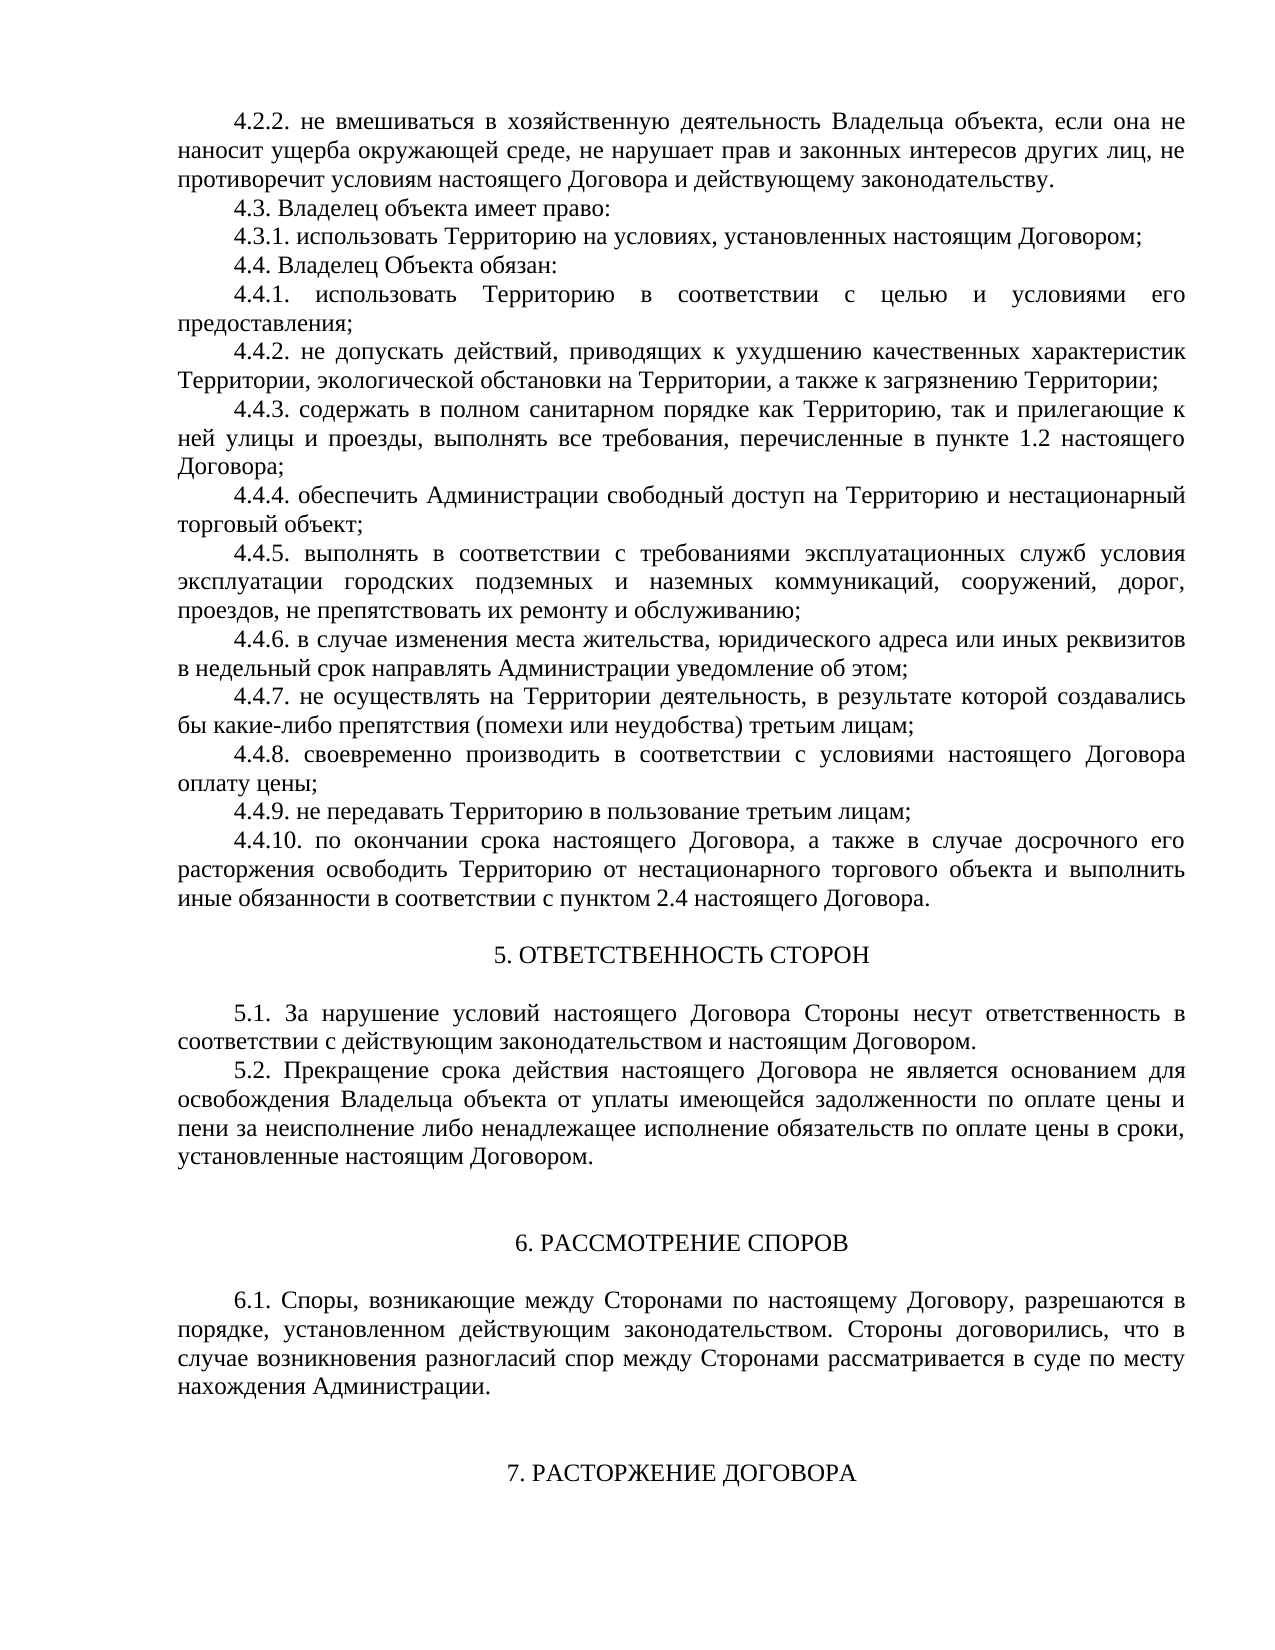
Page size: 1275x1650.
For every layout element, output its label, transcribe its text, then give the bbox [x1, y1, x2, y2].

text 7. РАСТОРЖЕНИЕ ДОГОВОРА [177, 1458, 1186, 1486]
text 4.4.3. содержать в полном санитарном порядке как Территорию, так и прилегающие к ней улицы и проезды, выполнять все требования, перечисленные в пункте 1.2 настоящего Договора; [177, 394, 1186, 480]
text 5. ОТВЕТСТВЕННОСТЬ СТОРОН [177, 940, 1186, 969]
text 4.4.9. не передавать Территорию в пользование третьим лицам; [177, 796, 1186, 825]
text 4.4.8. своевременно производить в соответствии с условиями настоящего Договора оплату цены; [177, 739, 1186, 796]
text 4.4.2. не допускать действий, приводящих к ухудшению качественных характеристик Территории, экологической обстановки на Территории, а также к загрязнению Территории; [177, 336, 1186, 394]
text 4.4.4. обеспечить Администрации свободный доступ на Территорию и нестационарный торговый объект; [177, 480, 1186, 538]
text 4.4.1. использовать Территорию в соответствии с целью и условиями его предоставления; [177, 279, 1186, 336]
text 4.2.2. не вмешиваться в хозяйственную деятельность Владельца объекта, если она не наносит ущерба окружающей среде, не нарушает прав и законных интересов других лиц, не противоречит условиям настоящего Договора и действующему законодательству. [177, 106, 1186, 193]
text 4.4. Владелец Объекта обязан: [177, 250, 1186, 279]
text 4.3. Владелец объекта имеет право: [177, 193, 1186, 221]
text 4.4.10. по окончании срока настоящего Договора, а также в случае досрочного его расторжения освободить Территорию от нестационарного торгового объекта и выполнить иные обязанности в соответствии с пунктом 2.4 настоящего Договора. [177, 825, 1186, 911]
text 4.4.7. не осуществлять на Территории деятельность, в результате которой создавались бы какие-либо препятствия (помехи или неудобства) третьим лицам; [177, 681, 1186, 739]
text 4.3.1. использовать Территорию на условиях, установленных настоящим Договором; [177, 221, 1186, 250]
text 5.1. За нарушение условий настоящего Договора Стороны несут ответственность в соответствии с действующим законодательством и настоящим Договором. [177, 998, 1186, 1055]
text 6.1. Споры, возникающие между Сторонами по настоящему Договору, разрешаются в порядке, установленном действующим законодательством. Стороны договорились, что в случае возникновения разногласий спор между Сторонами рассматривается в суде по месту нахождения Администрации. [177, 1285, 1186, 1400]
text 4.4.5. выполнять в соответствии с требованиями эксплуатационных служб условия эксплуатации городских подземных и наземных коммуникаций, сооружений, дорог, проездов, не препятствовать их ремонту и обслуживанию; [177, 538, 1186, 624]
text 5.2. Прекращение срока действия настоящего Договора не является основанием для освобождения Владельца объекта от уплаты имеющейся задолженности по оплате цены и пени за неисполнение либо ненадлежащее исполнение обязательств по оплате цены в сроки, установленные настоящим Договором. [177, 1055, 1186, 1170]
text 6. РАССМОТРЕНИЕ СПОРОВ [177, 1228, 1186, 1256]
text 4.4.6. в случае изменения места жительства, юридического адреса или иных реквизитов в недельный срок направлять Администрации уведомление об этом; [177, 624, 1186, 681]
